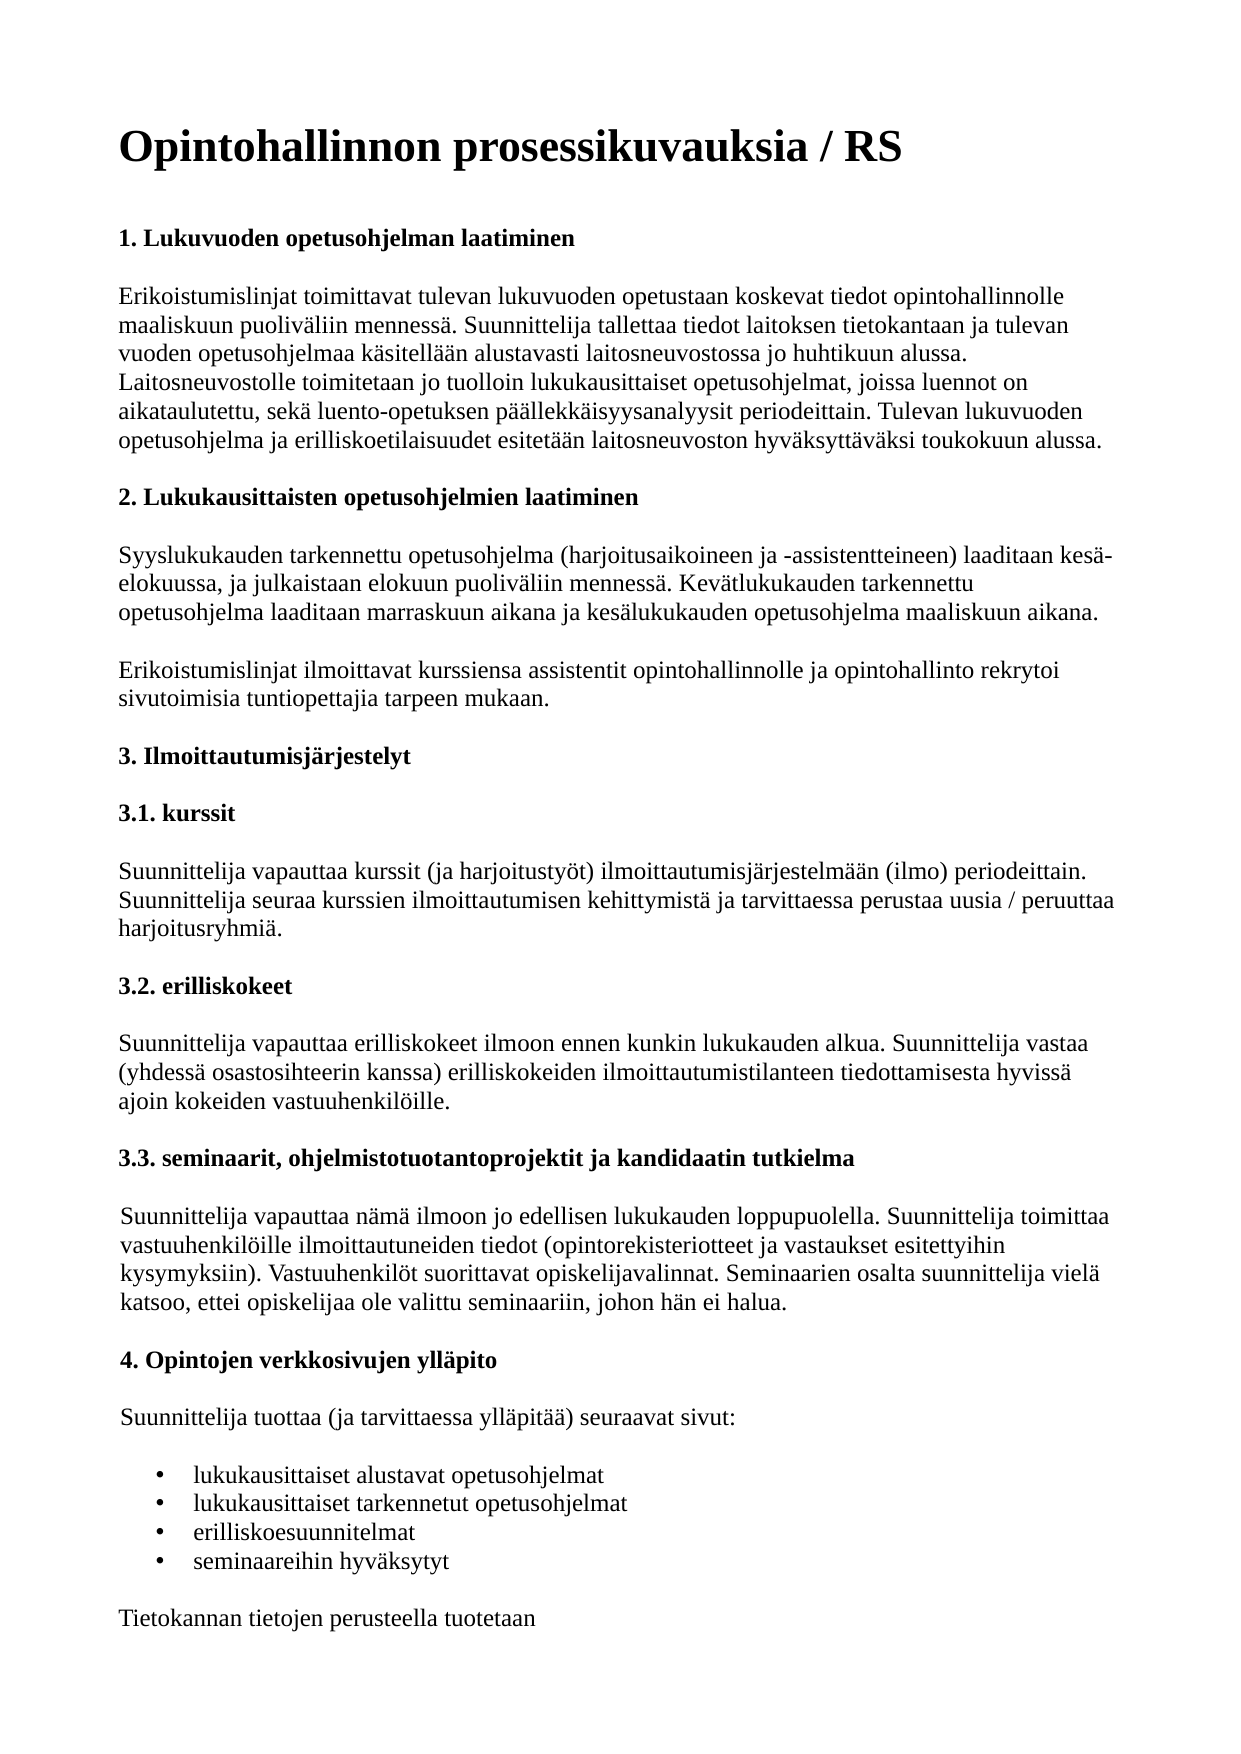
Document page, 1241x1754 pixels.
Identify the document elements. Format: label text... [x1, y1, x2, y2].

text 3.1. kurssit [118, 798, 1122, 827]
text Suunnittelija vapauttaa kurssit (ja harjoitustyöt) ilmoittautumisjärjestelmään (ilmo) periodeittain. Suunnittelija seuraa kurssien ilmoittautumisen kehittymistä ja tarvittaessa perustaa uusia / peruuttaa harjoitusryhmiä. [118, 856, 1122, 942]
text 4. Opintojen verkkosivujen ylläpito [120, 1345, 1122, 1373]
list erilliskoesuunnitelmat [156, 1517, 1122, 1546]
text Suunnittelija tuottaa (ja tarvittaessa ylläpitää) seuraavat sivut: [120, 1402, 1122, 1431]
text 3.2. erilliskokeet [118, 971, 1122, 1000]
text 1. Lukuvuoden opetusohjelman laatiminen [118, 223, 1122, 252]
list lukukausittaiset tarkennetut opetusohjelmat [156, 1488, 1122, 1517]
text 2. Lukukausittaisten opetusohjelmien laatiminen [118, 482, 1122, 511]
text 3. Ilmoittautumisjärjestelyt [118, 741, 1122, 770]
list lukukausittaiset alustavat opetusohjelmat [156, 1460, 1122, 1488]
text Syyslukukauden tarkennettu opetusohjelma (harjoitusaikoineen ja -assistentteineen) laaditaan kesä- elokuussa, ja julkaistaan elokuun puoliväliin mennessä. Kevätlukukauden tarkennettu opetusohjelma laaditaan marraskuun aikana ja kesälukukauden opetusohjelma maaliskuun aikana. [118, 540, 1122, 626]
list seminaareihin hyväksytyt [156, 1546, 1122, 1575]
text Erikoistumislinjat ilmoittavat kurssiensa assistentit opintohallinnolle ja opintohallinto rekrytoi sivutoimisia tuntiopettajia tarpeen mukaan. [118, 655, 1122, 712]
text Suunnittelija vapauttaa erilliskokeet ilmoon ennen kunkin lukukauden alkua. Suunnittelija vastaa (yhdessä osastosihteerin kanssa) erilliskokeiden ilmoittautumistilanteen tiedottamisesta hyvissä ajoin kokeiden vastuuhenkilöille. [118, 1028, 1122, 1115]
text 3.3. seminaarit, ohjelmistotuotantoprojektit ja kandidaatin tutkielma [118, 1143, 1122, 1172]
text Erikoistumislinjat toimittavat tulevan lukuvuoden opetustaan koskevat tiedot opintohallinnolle maaliskuun puoliväliin mennessä. Suunnittelija tallettaa tiedot laitoksen tietokantaan ja tulevan vuoden opetusohjelmaa käsitellään alustavasti laitosneuvostossa jo huhtikuun alussa. Laitosneuvostolle toimitetaan jo tuolloin lukukausittaiset opetusohjelmat, joissa luennot on aikataulutettu, sekä luento-opetuksen päällekkäisyysanalyysit periodeittain. Tulevan lukuvuoden opetusohjelma ja erilliskoetilaisuudet esitetään laitosneuvoston hyväksyttäväksi toukokuun alussa. [118, 281, 1122, 453]
text Tietokannan tietojen perusteella tuotetaan [118, 1603, 1122, 1632]
text Opintohallinnon prosessikuvauksia / RS [118, 118, 1122, 171]
text Suunnittelija vapauttaa nämä ilmoon jo edellisen lukukauden loppupuolella. Suunnittelija toimittaa vastuuhenkilöille ilmoittautuneiden tiedot (opintorekisteriotteet ja vastaukset esitettyihin kysymyksiin). Vastuuhenkilöt suorittavat opiskelijavalinnat. Seminaarien osalta suunnittelija vielä katsoo, ettei opiskelijaa ole valittu seminaariin, johon hän ei halua. [120, 1201, 1122, 1316]
